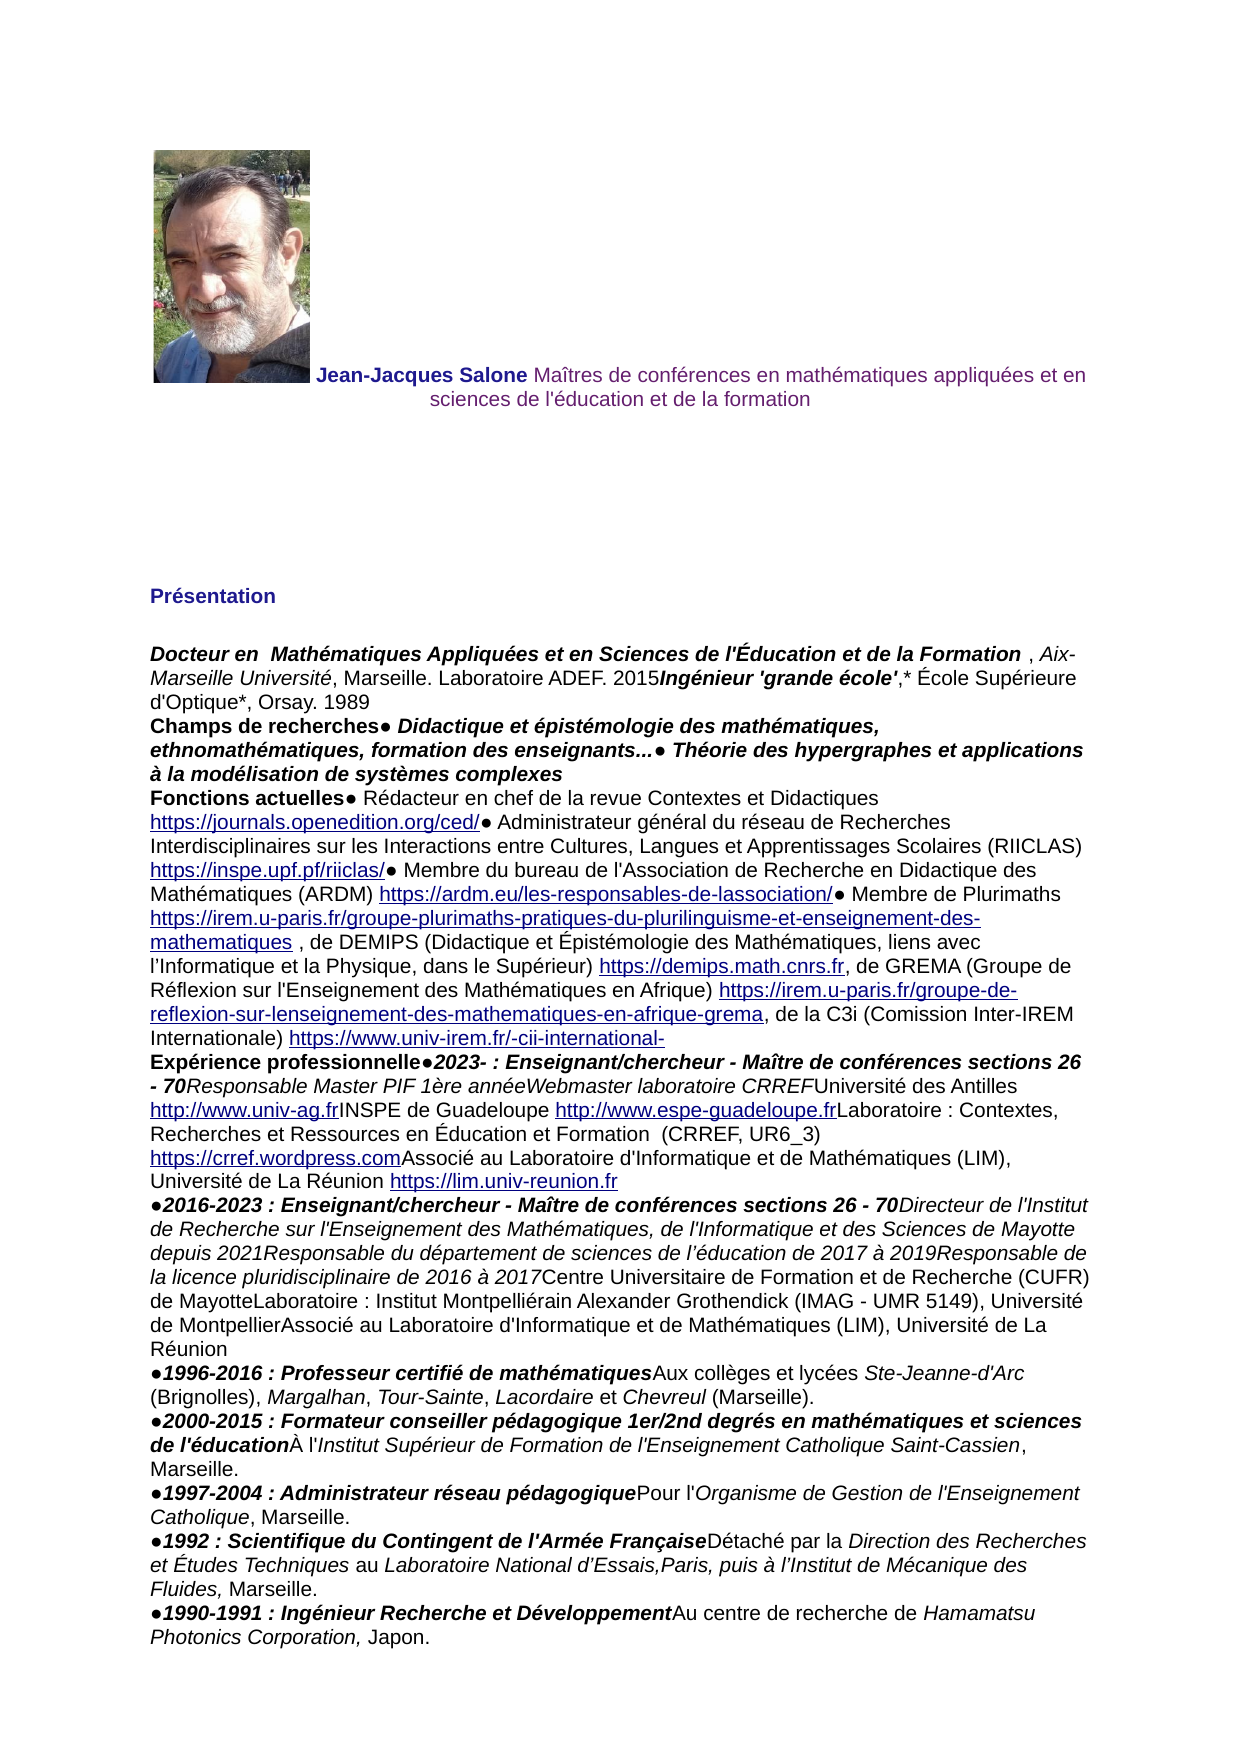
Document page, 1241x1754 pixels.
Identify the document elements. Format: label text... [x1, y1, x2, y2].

text ●1990-1991 : Ingénieur Recherche et DéveloppementAu centre de recherche de Hamamatsu Photonics Corporation, Japon. [150, 1601, 1090, 1648]
picture [153, 150, 310, 383]
text Expérience professionnelle●2023- : Enseignant/chercheur - Maître de conférences sections 26 - 70Responsable Master PIF 1ère annéeWebmaster laboratoire CRREFUniversité des Antilles http://www.univ-ag.frINSPE de Guadeloupe http://www.espe-guadeloupe.frLaboratoire : Contextes, Recherches et Ressources en Éducation et Formation (CRREF, UR6_3) https://crref.wordpress.comAssocié au Laboratoire d'Informatique et de Mathématiques (LIM), Université de La Réunion https://lim.univ-reunion.fr [150, 1049, 1090, 1193]
text ●2000-2015 : Formateur conseiller pédagogique 1er/2nd degrés en mathématiques et sciences de l'éducationÀ l'Institut Supérieur de Formation de l'Enseignement Catholique Saint-Cassien, Marseille. [150, 1409, 1090, 1481]
text Champs de recherches● Didactique et épistémologie des mathématiques, ethnomathématiques, formation des enseignants...● Théorie des hypergraphes et applications à la modélisation de systèmes complexes [150, 714, 1090, 786]
text ●1996-2016 : Professeur certifié de mathématiquesAux collèges et lycées Ste-Jeanne-d'Arc (Brignolles), Margalhan, Tour-Sainte, Lacordaire et Chevreul (Marseille). [150, 1361, 1090, 1409]
text ●1992 : Scientifique du Contingent de l'Armée FrançaiseDétaché par la Direction des Recherches et Études Techniques au Laboratoire National d’Essais,Paris, puis à l’Institut de Mécanique des Fluides, Marseille. [150, 1529, 1090, 1601]
text ●2016-2023 : Enseignant/chercheur - Maître de conférences sections 26 - 70Directeur de l'Institut de Recherche sur l'Enseignement des Mathématiques, de l'Informatique et des Sciences de Mayotte depuis 2021Responsable du département de sciences de l’éducation de 2017 à 2019Responsable de la licence pluridisciplinaire de 2016 à 2017Centre Universitaire de Formation et de Recherche (CUFR) de MayotteLaboratoire : Institut Montpelliérain Alexander Grothendick (IMAG - UMR 5149), Université de MontpellierAssocié au Laboratoire d'Informatique et de Mathématiques (LIM), Université de La Réunion [150, 1193, 1090, 1361]
subtitle Présentation [150, 584, 1090, 608]
text ●1997-2004 : Administrateur réseau pédagogiquePour l'Organisme de Gestion de l'Enseignement Catholique, Marseille. [150, 1481, 1090, 1529]
text Fonctions actuelles● Rédacteur en chef de la revue Contextes et Didactiques https://journals.openedition.org/ced/● Administrateur général du réseau de Recherches Interdisciplinaires sur les Interactions entre Cultures, Langues et Apprentissages Scolaires (RIICLAS) https://inspe.upf.pf/riiclas/● Membre du bureau de l'Association de Recherche en Didactique des Mathématiques (ARDM) https://ardm.eu/les-responsables-de-lassociation/● Membre de Plurimaths https://irem.u-paris.fr/groupe-plurimaths-pratiques-du-plurilinguisme-et-enseignement-des-mathematiques , de DEMIPS (Didactique et Épistémologie des Mathématiques, liens avec l’Informatique et la Physique, dans le Supérieur) https://demips.math.cnrs.fr, de GREMA (Groupe de Réflexion sur l'Enseignement des Mathématiques en Afrique) https://irem.u-paris.fr/groupe-de-reflexion-sur-lenseignement-des-mathematiques-en-afrique-grema, de la C3i (Comission Inter-IREM Internationale) https://www.univ-irem.fr/-cii-international- [150, 786, 1090, 1049]
text Docteur en Mathématiques Appliquées et en Sciences de l'Éducation et de la Formation , Aix-Marseille Université, Marseille. Laboratoire ADEF. 2015Ingénieur 'grande école',* École Supérieure d'Optique*, Orsay. 1989 [150, 642, 1090, 714]
subtitle Jean-Jacques Salone Maîtres de conférences en mathématiques appliquées et en sciences de l'éducation et de la formation [150, 150, 1090, 411]
